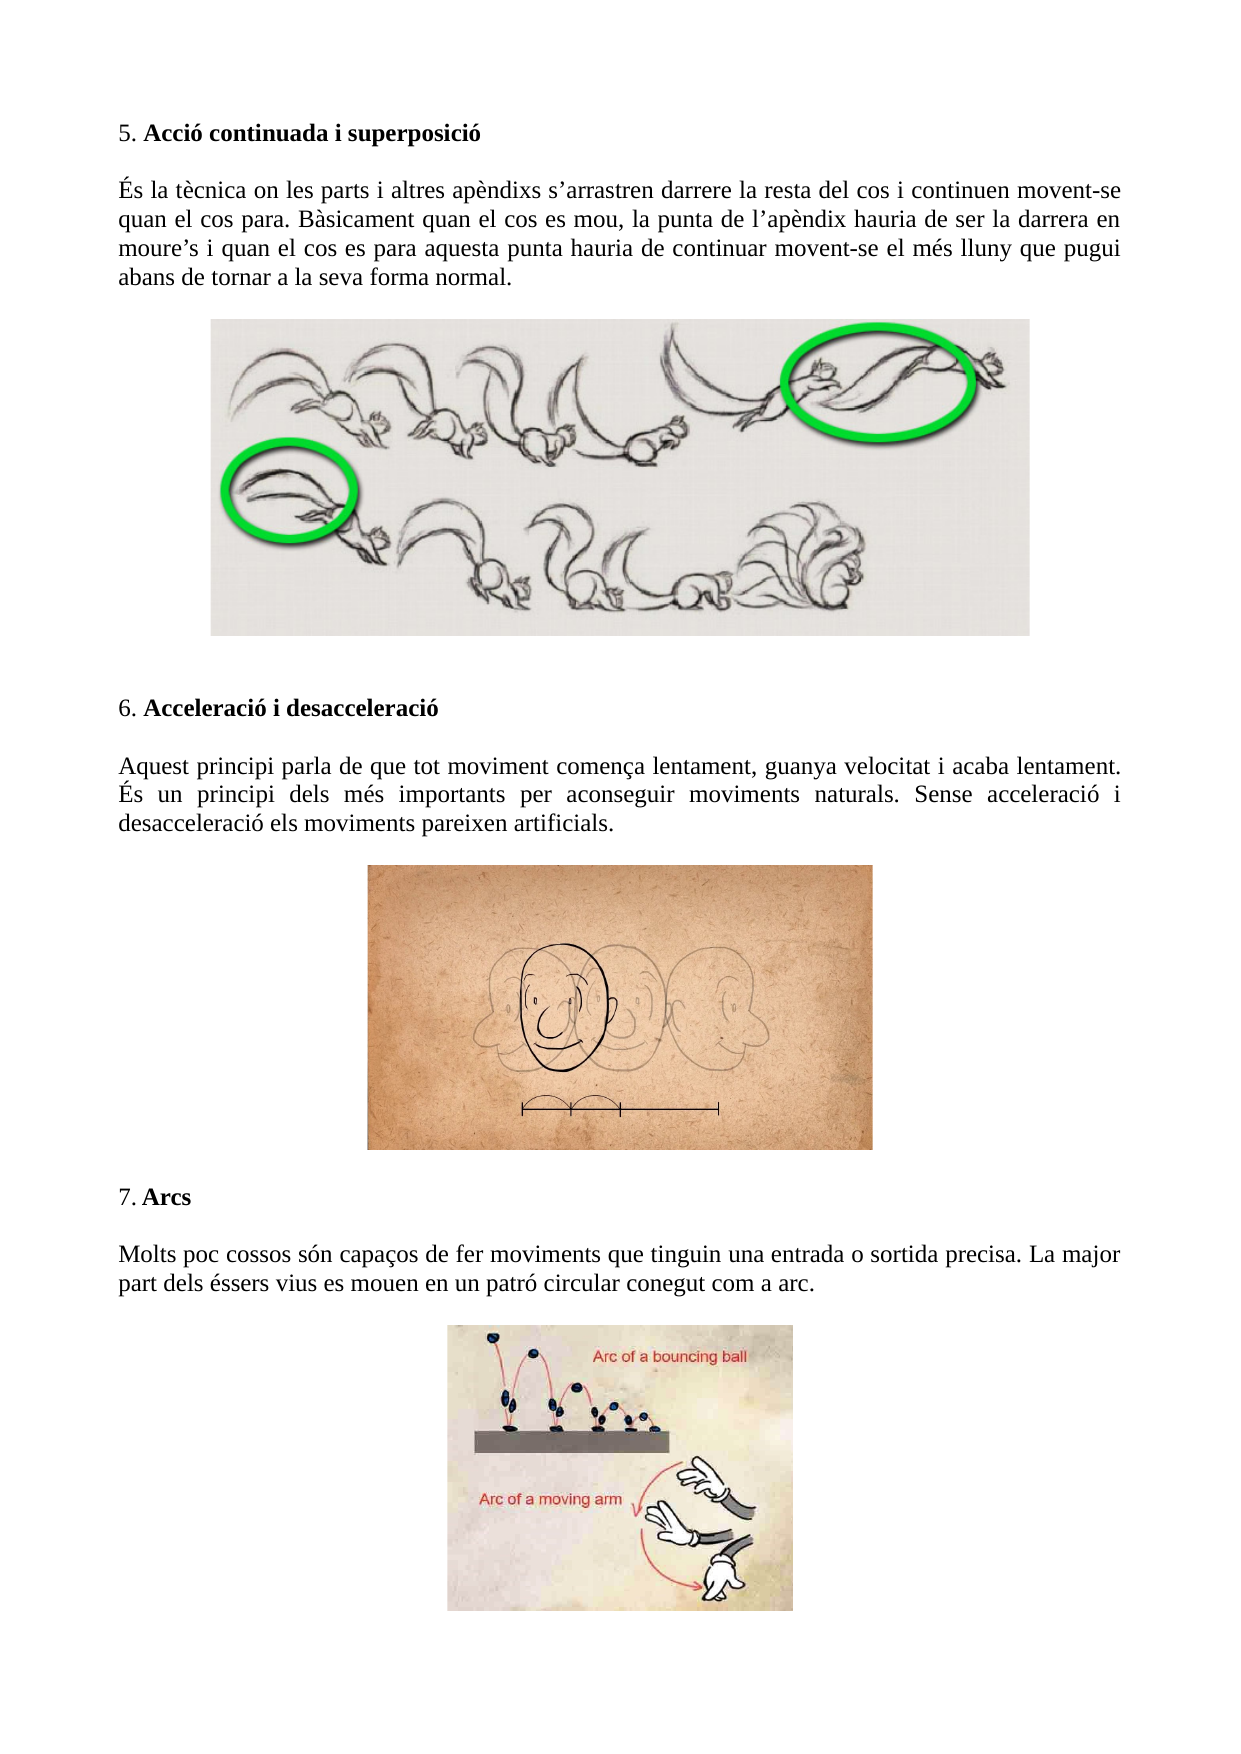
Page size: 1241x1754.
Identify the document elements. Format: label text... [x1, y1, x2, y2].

text Aquest principi parla de que tot moviment comença lentament, guanya velocitat i acaba lentament. És un principi dels més importants per aconseguir moviments naturals. Sense acceleració i desacceleració els moviments pareixen artificials. [118, 751, 1122, 837]
text És la tècnica on les parts i altres apèndixs s’arrastren darrere la resta del cos i continuen movent-se quan el cos para. Bàsicament quan el cos es mou, la punta de l’apèndix hauria de ser la darrera en moure’s i quan el cos es para aquesta punta hauria de continuar movent-se el més lluny que pugui abans de tornar a la seva forma normal. [118, 176, 1122, 291]
text 5. Acció continuada i superposició [118, 118, 1122, 147]
text 7. Arcs [118, 1182, 1122, 1211]
picture [367, 865, 873, 1150]
text Molts poc cossos són capaços de fer moviments que tinguin una entrada o sortida precisa. La major part dels éssers vius es mouen en un patró circular conegut com a arc. [118, 1239, 1122, 1297]
picture [210, 319, 1030, 636]
picture [447, 1325, 793, 1611]
text 6. Acceleració i desacceleració [118, 693, 1122, 722]
